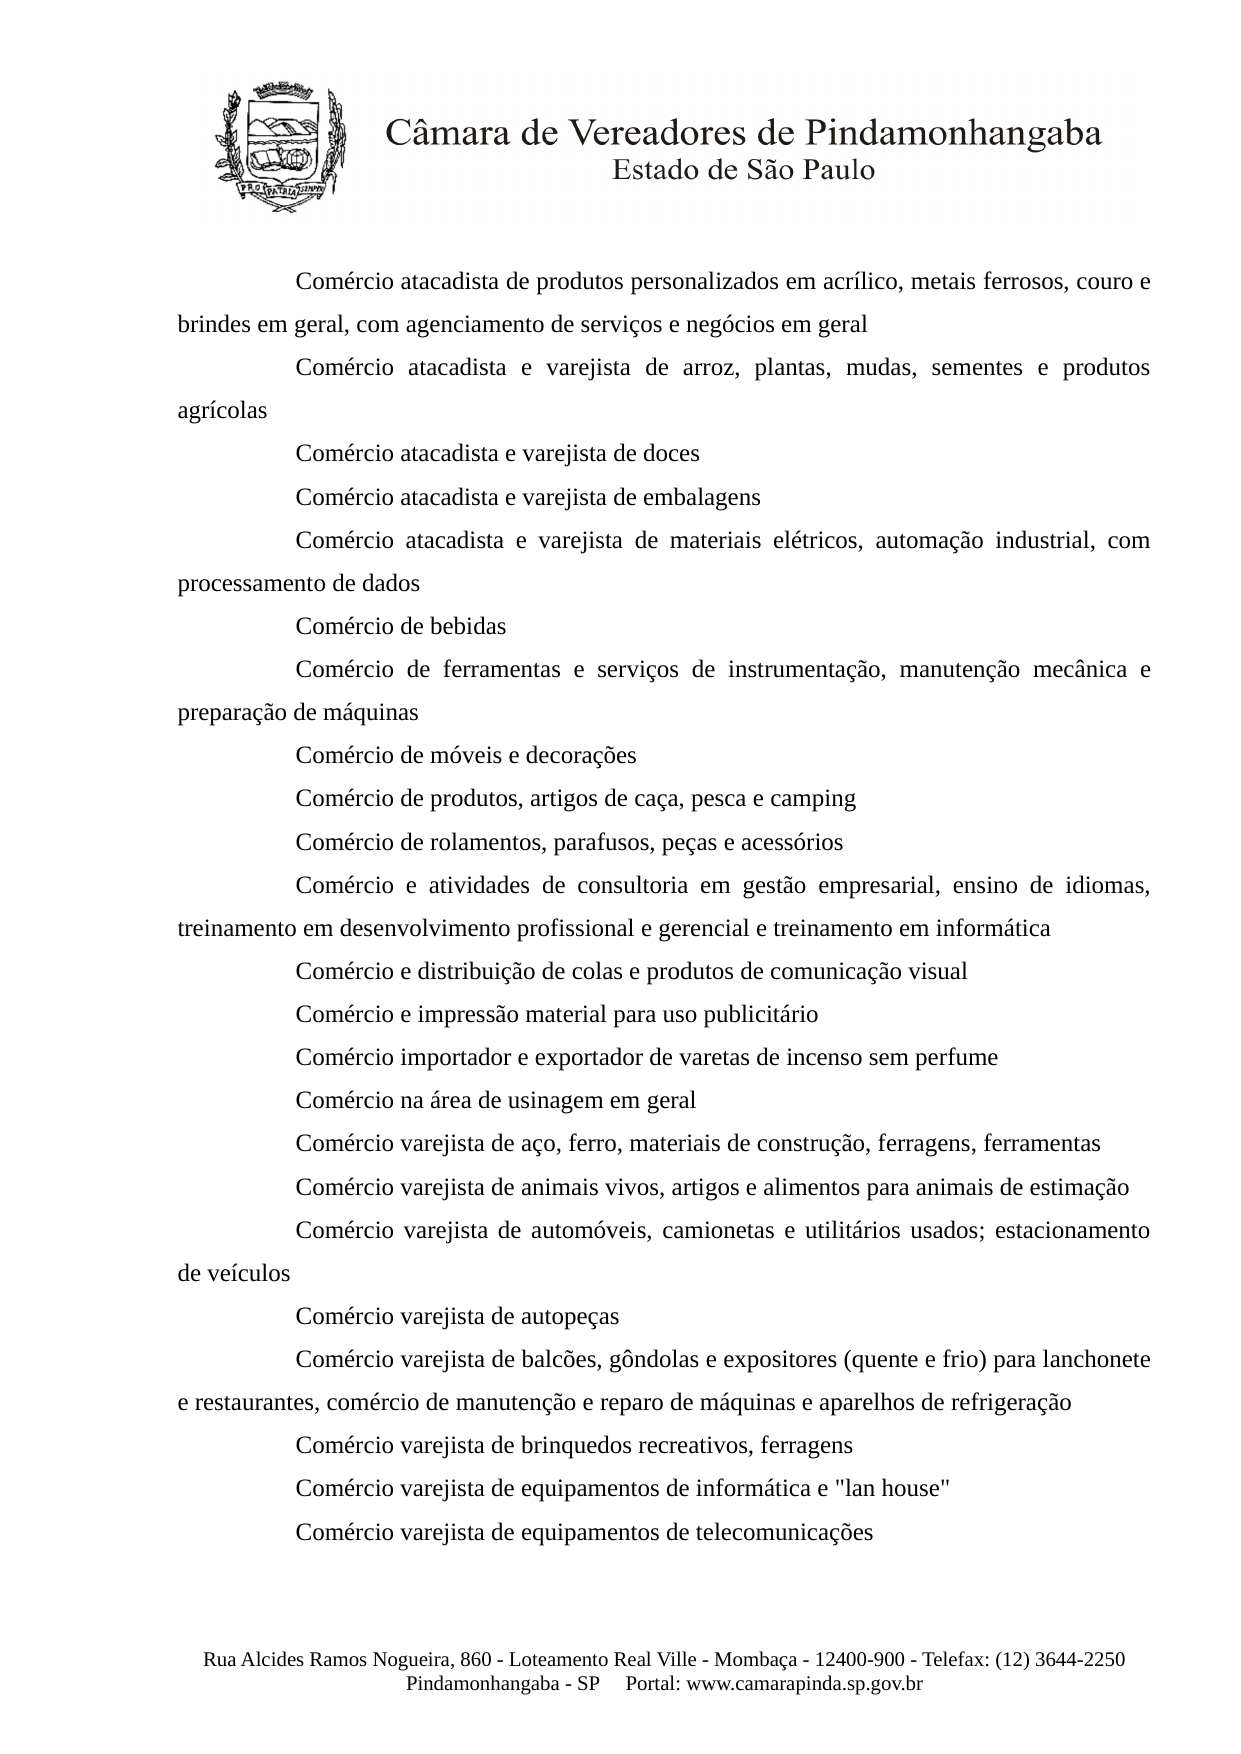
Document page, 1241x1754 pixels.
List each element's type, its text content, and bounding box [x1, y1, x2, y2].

text Comércio varejista de automóveis, camionetas e utilitários usados; estacionamento de veículos [177, 1215, 1152, 1287]
text Comércio e impressão material para uso publicitário [177, 999, 1152, 1028]
text Comércio de rolamentos, parafusos, peças e acessórios [177, 827, 1152, 855]
text Comércio de bebidas [177, 611, 1152, 640]
text Comércio atacadista e varejista de materiais elétricos, automação industrial, com processamento de dados [177, 525, 1152, 597]
text Comércio atacadista e varejista de embalagens [177, 482, 1152, 510]
text Comércio de móveis e decorações [177, 740, 1152, 769]
text Comércio e atividades de consultoria em gestão empresarial, ensino de idiomas, treinamento em desenvolvimento profissional e gerencial e treinamento em informática [177, 870, 1152, 942]
text Comércio varejista de equipamentos de telecomunicações [177, 1517, 1152, 1545]
text Comércio atacadista e varejista de arroz, plantas, mudas, sementes e produtos agrícolas [177, 352, 1152, 424]
text Comércio varejista de aço, ferro, materiais de construção, ferragens, ferramentas [177, 1128, 1152, 1157]
text Comércio atacadista de produtos personalizados em acrílico, metais ferrosos, couro e brindes em geral, com agenciamento de serviços e negócios em geral [177, 266, 1152, 338]
text Comércio varejista de animais vivos, artigos e alimentos para animais de estimação [177, 1172, 1152, 1200]
text Comércio de ferramentas e serviços de instrumentação, manutenção mecânica e preparação de máquinas [177, 654, 1152, 726]
text Comércio e distribuição de colas e produtos de comunicação visual [177, 956, 1152, 985]
text Comércio varejista de balcões, gôndolas e expositores (quente e frio) para lanchonete e restaurantes, comércio de manutenção e reparo de máquinas e aparelhos de refrigeração [177, 1344, 1152, 1416]
text Comércio varejista de equipamentos de informática e "lan house" [177, 1473, 1152, 1502]
text Comércio varejista de autopeças [177, 1301, 1152, 1330]
text Comércio importador e exportador de varetas de incenso sem perfume [177, 1042, 1152, 1071]
text Comércio de produtos, artigos de caça, pesca e camping [177, 783, 1152, 812]
text Comércio atacadista e varejista de doces [177, 438, 1152, 467]
text Comércio varejista de brinquedos recreativos, ferragens [177, 1430, 1152, 1459]
text Comércio na área de usinagem em geral [177, 1085, 1152, 1114]
picture [193, 68, 1135, 228]
